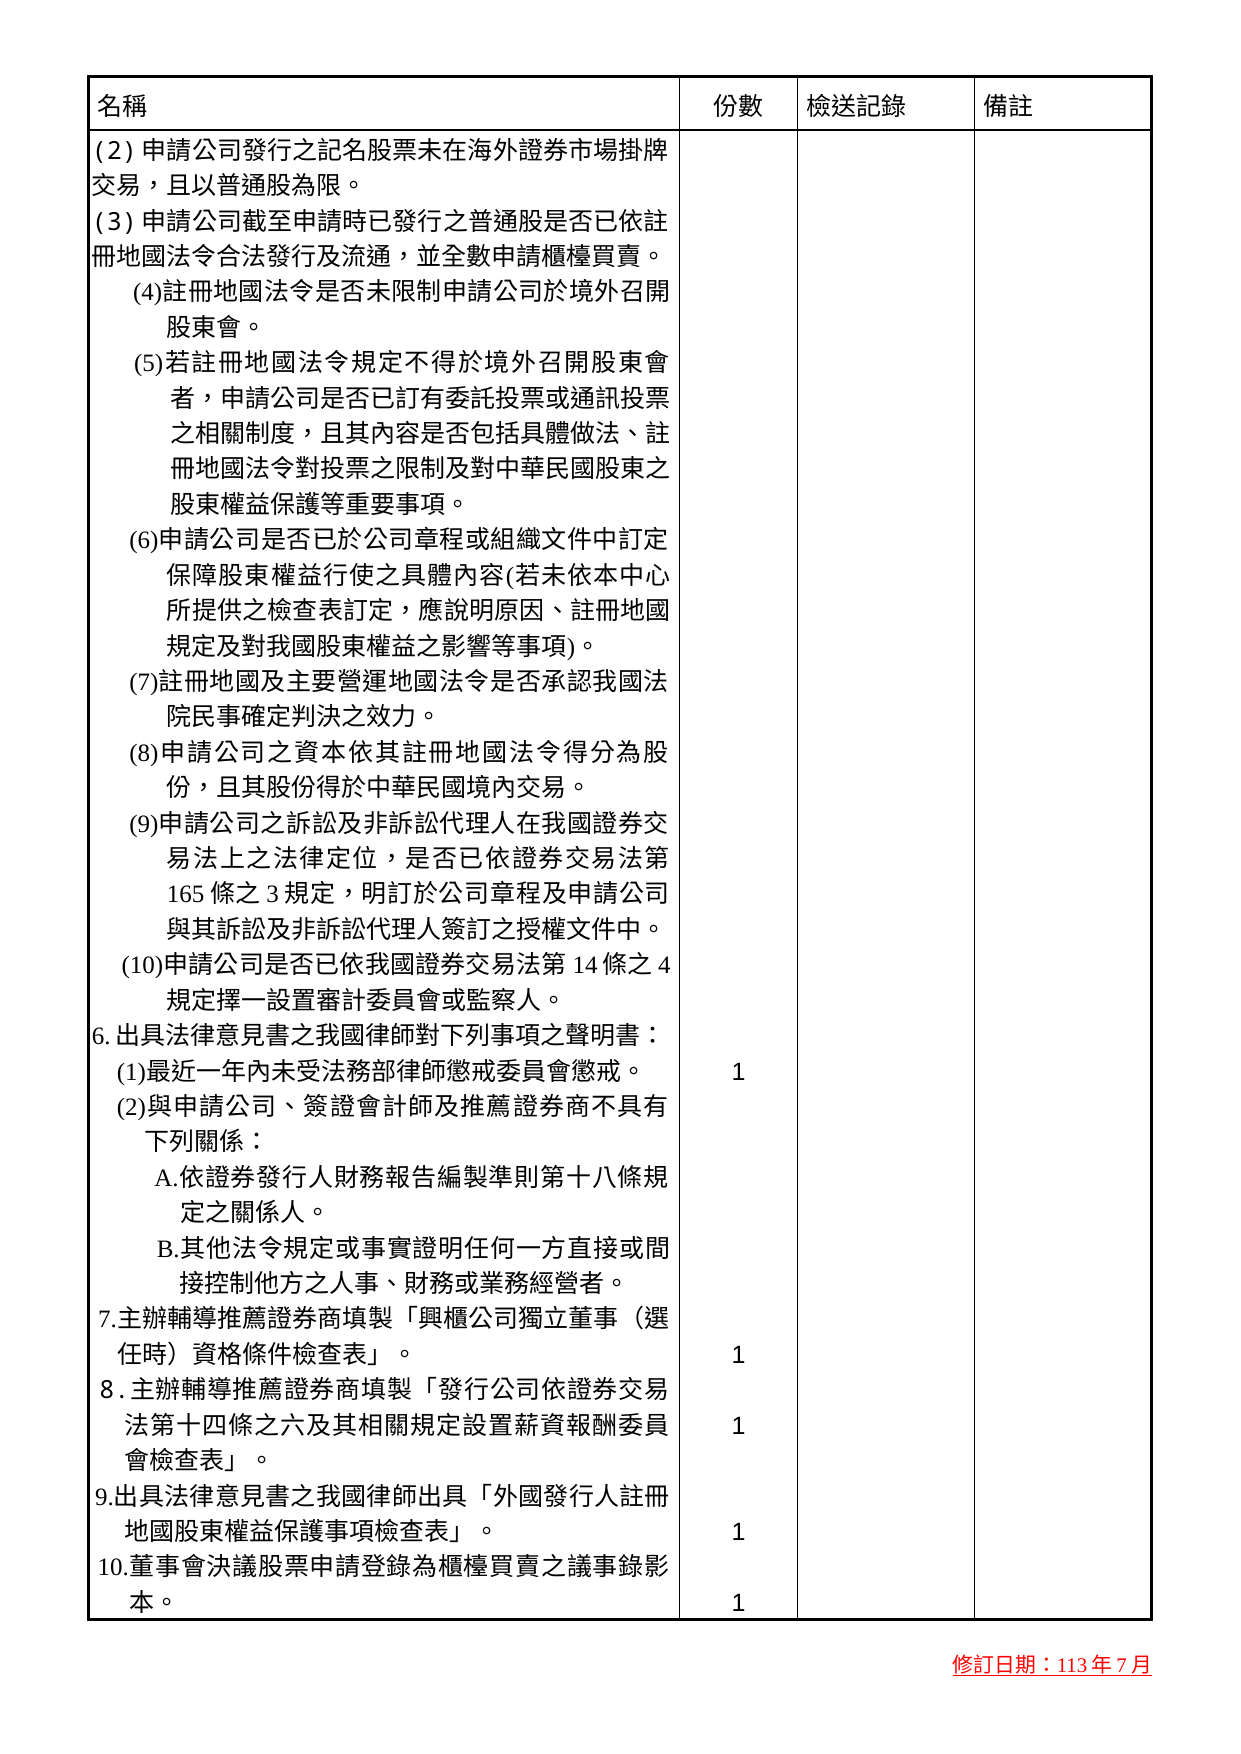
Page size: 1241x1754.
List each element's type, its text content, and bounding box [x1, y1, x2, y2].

table_cell [798, 131, 974, 1618]
table_header 備註 [975, 78, 1150, 129]
table_header 檢送記錄 [798, 78, 974, 129]
table_cell 1.興櫃股票櫃檯買賣申請書。 2.申請公司經我國外交部駐外單位認證之依註冊地國法律組織登記且有效存在之股份有限責任公司之證明文件影本。 3.申請公司針對下列事項出具之聲明書： 未違反「臺灣地區與大陸地區人民關係條例」相關規範： A.申請公司並非依大陸地區法令組織登記者。 B.申請公司及其具有中華民國國籍之董事、監察人、經理人及持有公司股份超過股份總額百分之十之股東，暨申請公司所控制之營運主體係依中華民國公司法令組織設立，從事大陸地區投資者，係符合「臺灣地區與大陸地區人民關係條例」及「在大陸地區從事投資或技術合作許可辦法」等規定。 C.申請公司股東屬大陸地區人民來臺投資許可辦法定義之投資人者，其直接或間接持有該公司股份未逾30%，且未具有控制能力。 D.其他。 發行之記名股票未在海外證券市場掛牌交易，且以普通股為限。 (3)在不違反註冊地國法令情況下，登錄興櫃後應於中華民國境內召開股東會。 (4)若註冊地國法令規定不得於境外召開股東會者，公司已訂有得採委託投票或通訊投票之相關制度，其內容應包括具體做法、註冊地國法令對投票之限制及對中華民國股東之股東權益保護等重要事項。 (5)本股票櫃檯買賣申請書及其附件所載事項無虛偽、隱匿之情事。 (6)公司與出具法律意見書之律師彼此間無下列情事： A.依證券發行人財務報告編製準則第十八條規定之關係人。 B.其他法令規定或事實證明任何一方直接或間接控制他方之人事、財務或業務經營者。 (7)已依我國證券交易法第14條之4規定擇一設置審計委員會或監察人。 4.申請公司針對下列事項出具之承諾書： (1)有關本中心證券商營業處所買賣興櫃股票審查準則第七條第一項第七款。 (2)於興櫃掛牌後，若依本中心「外國發行人註冊地國股東權益保護事項檢查表」所訂之股東權益保護重要事項有修正時，應於不牴觸註冊地國法令之情形下，於最近一次股東會提案修訂公司章程。 (3)於興櫃掛牌後，於修正其公司章程所訂「股東權益保護之重要事項」時，需於提董事會決議十日前先向本中心申報其公司章程修正草案及律師評估意見。 (4)於登錄興櫃後次一年度申報股東會年報時，於本中心指定之網際網路資訊申報系統申報前一年度會計師內部控制制度專案審查報告。(申請登錄興櫃併送簡易公開發行者適用) 5.我國律師針對下列事項出具之意見書： 申請公司未違反「臺灣地區與大陸地區人民關係條例」相關規範： A.申請公司並非依大陸地區法令組織登記者。 B.申請公司及其具有中華民國國籍之董事、監察人、經理人及持有公司股份超過股份總額百分之十之股東，暨申請公司所控制之營運主體係依中華民國公司法令組織設立，從事大陸地區投資者，係符合「臺灣地區與大陸地區人民關係條例」及「在大陸地區從事投資或技術合作許可辦法」等規定。 C.申請公司股東屬大陸地區人民來臺投資許可辦法定義之投資人者，其直接或間接持有該公司股份未逾30%，且未具有控制能力。 D.其他。 申請公司發行之記名股票未在海外證券市場掛牌交易，且以普通股為限。 申請公司截至申請時已發行之普通股是否已依註冊地國法令合法發行及流通，並全數申請櫃檯買賣。 (4)註冊地國法令是否未限制申請公司於境外召開股東會。 (5)若註冊地國法令規定不得於境外召開股東會者，申請公司是否已訂有委託投票或通訊投票之相關制度，且其內容是否包括具體做法、註冊地國法令對投票之限制及對中華民國股東之股東權益保護等重要事項。 (6)申請公司是否已於公司章程或組織文件中訂定保障股東權益行使之具體內容(若未依本中心所提供之檢查表訂定，應說明原因、註冊地國規定及對我國股東權益之影響等事項)。 (7)註冊地國及主要營運地國法令是否承認我國法院民事確定判決之效力。 (8)申請公司之資本依其註冊地國法令得分為股份，且其股份得於中華民國境內交易。 (9)申請公司之訴訟及非訴訟代理人在我國證券交易法上之法律定位，是否已依證券交易法第165條之3規定，明訂於公司章程及申請公司與其訴訟及非訴訟代理人簽訂之授權文件中。 (10)申請公司是否已依我國證券交易法第14條之4規定擇一設置審計委員會或監察人。 6. 出具法律意見書之我國律師對下列事項之聲明書： (1)最近一年內未受法務部律師懲戒委員會懲戒。 (2)與申請公司、簽證會計師及推薦證券商不具有下列關係： A.依證券發行人財務報告編製準則第十八條規定之關係人。 B.其他法令規定或事實證明任何一方直接或間接控制他方之人事、財務或業務經營者。 7.主辦輔導推薦證券商填製「興櫃公司獨立董事（選任時）資格條件檢查表」。 8.主辦輔導推薦證券商填製「發行公司依證券交易法第十四條之六及其相關規定設置薪資報酬委員會檢查表」。 9.出具法律意見書之我國律師出具「外國發行人註冊地國股東權益保護事項檢查表」。 10.董事會決議股票申請登錄為櫃檯買賣之議事錄影本。 11.興櫃股票櫃檯買賣契約。 12.採無實體發行之登錄證明。(但其註冊地國法令另有規定者，則不適用。無實體登錄證明得於本中心核發同意函前補齊)。 13.申請公司與推薦證券商簽訂輔導股票上櫃或上市契約影本。 14.申請公司最近一年度經會計師查核簽證之合併財務報告(申請日逾申請年度第二季度終了後四十五天者，應加附申請年度第二季經會計師核閱之財務報告，申請日未逾前開日期但預計登錄日已逾者亦同，倘屬後者而未及於申請日檢送，應檢附會計師出具核閱第二季財務報告之預計時程及申請公司承諾至遲於預計登錄日之前一營業日補正之承諾書)。 15.訴訟及非訴訟代理人之基本資料及該代理人係「在我國境內有住所或居所之自然人」之證明文件影本。 16.申請公司與訴訟及非訴訟代理人之授權文件影本。(授權內容至少應有「申請公司以該代理人為證券交易法在我國境內之負責人」) 17.股務代理機構出具申請公司登錄興櫃股數之聲明書。 18.股務代理契約影本；專業股務代理機構經臺灣集中保管結算所股份有限公司出具符合規定之證明文件。 19.兩家以上輔導推薦證券商之推薦書(須註明主辦及協辦輔導推薦證券商)。 20.輔導推薦證券商針對下列事項出具之聲明書： (1)符合本中心證券商營業處所買賣興櫃股票審 查準則第九條及第十條之規定。 (2)所提供之資料無虛偽隱匿或遺漏外國發行人重要財務業務資訊之情事。 21. 最近一個月主辦輔導推薦證券商對申請公司之「財務業務重大事件檢查表(簡式)」。 22.公開說明書。 23.本次檢送之各期財務報告電子書及公開說明書電子檔上傳至本中心指定之網際網路資訊申報系統之證明文件。 24.負責人、董事、監察人及持股超過百分之十之股東業已參加至少三小時之證券法規或公司治理研習課程證明文件影本。 25.董事、監察人、持股超過百分之十之股東及提出股份供輔導推薦證券商認購之股東如與他人訂有股份附買回條件之協議者，在申請日仍屬有效之協議等相關資料。 26.主辦輔導推薦證券商填製之公開說明書檢查表。 27.依本中心所訂格式之內部人資料。 28.申請公司及其獨立董事以外之全體董事出具承諾書，承諾公司未來倘有終止股票櫃檯買賣之情事(除興櫃轉至上櫃或上市外)，應至少由公司及其獨立董事以外之全體董事負連帶責任收購公司股票。公司出具之承諾書需經董事會決議通過。 29.外國發行人申請符合登錄興櫃條件證明文件之檢查表。 30.股票面額非屬新臺幣10元者，主辦輔導推薦證券商於股票開始櫃檯買賣前預計辦理之宣導計畫。 31.申請公司為其董事及監察人投保責任保險之相關證明文件一份。 32. 股東會電子投票事務委任合約書影本。 33.載明全體董事及監察人選舉採候選人提名制度之公司章程或預訂修正公司章程規劃時程(包含董事會及股東會預計召開日期)。(註:114年起申請登錄興櫃者，則需提供已載明上開提名制度之公司章程) 34.其他必要之證明文件或資料。 [90, 131, 679, 1618]
table_cell 1 1 1 1 1 [680, 131, 797, 1618]
table_cell [975, 131, 1150, 1618]
table_header 名稱 [90, 78, 679, 129]
table_header 份數 [680, 78, 797, 129]
